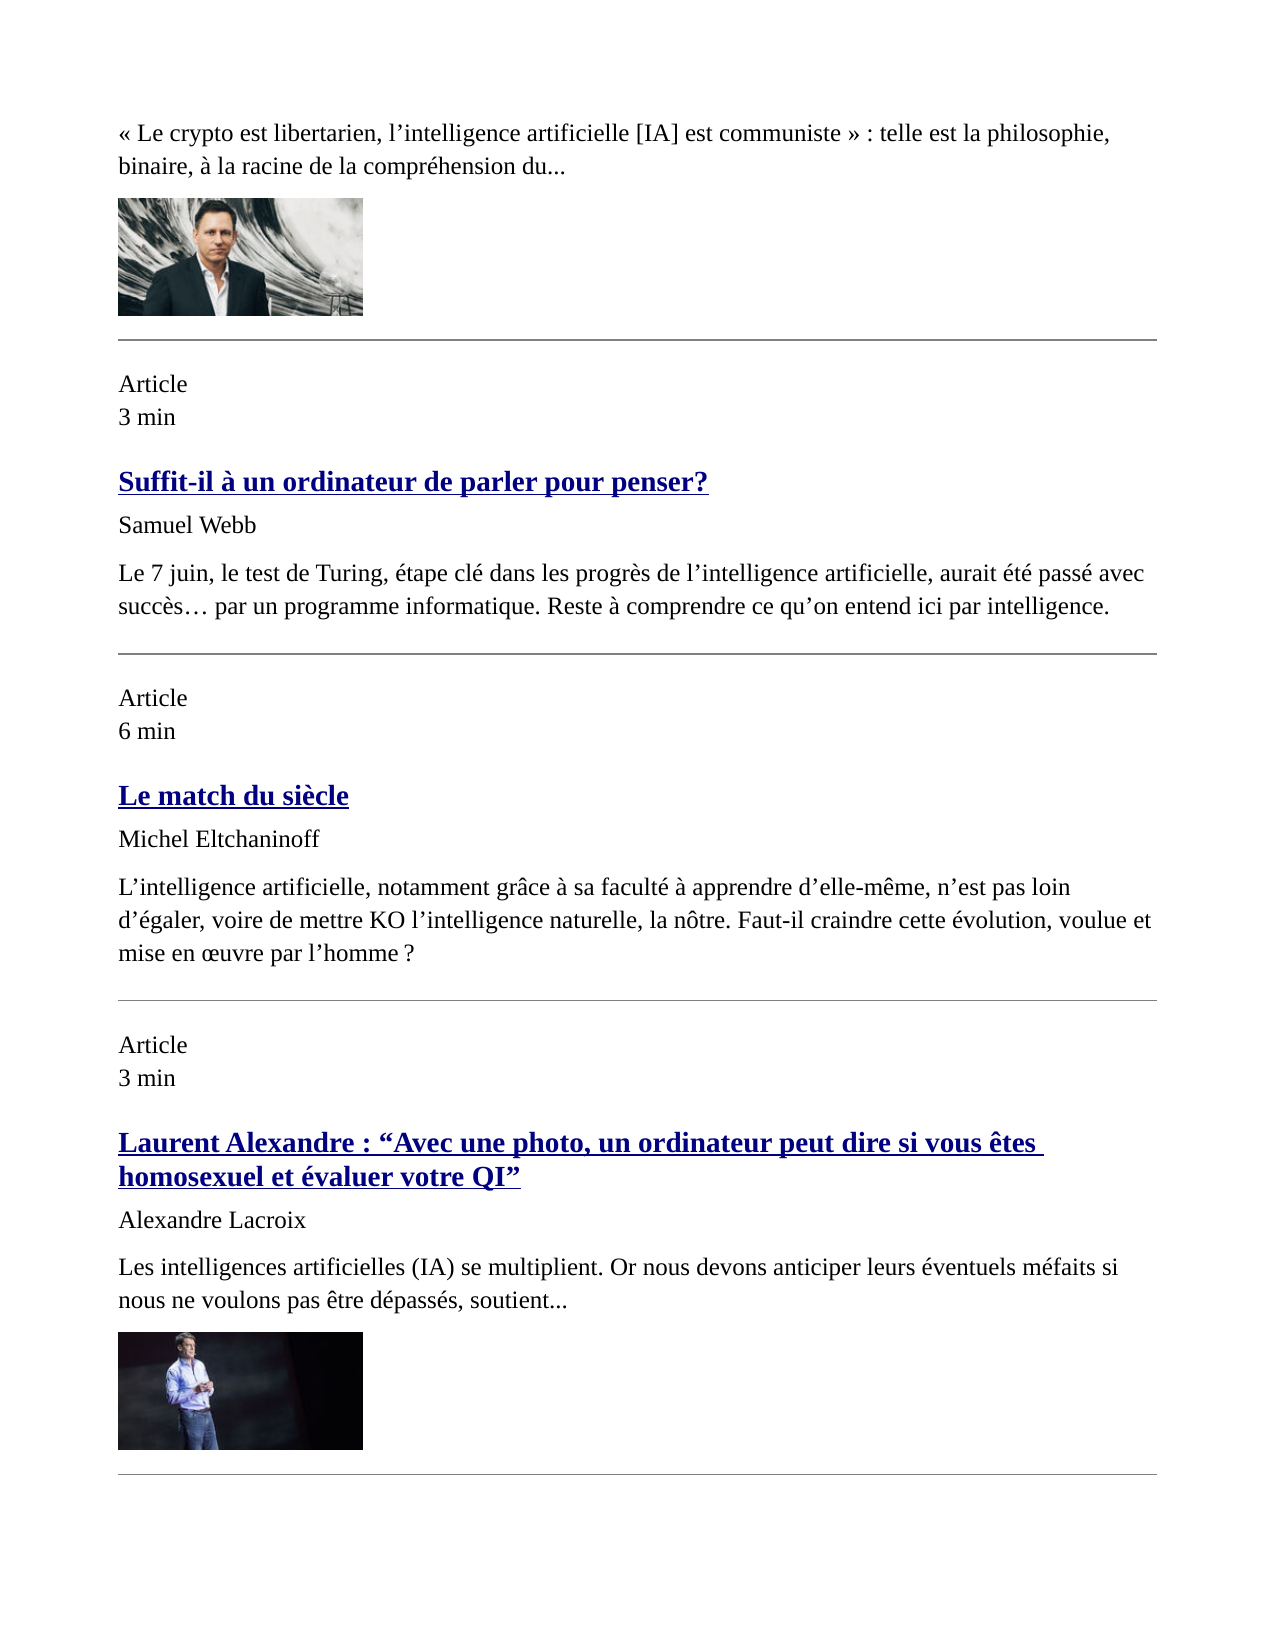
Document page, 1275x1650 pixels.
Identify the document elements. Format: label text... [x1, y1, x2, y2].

text Article [118, 369, 1157, 398]
text Les intelligences artificielles (IA) se multiplient. Or nous devons anticiper leurs éventuels méfaits si nous ne voulons pas être dépassés, soutient... [118, 1252, 1157, 1314]
text Samuel Webb [118, 511, 1157, 539]
text 6 min [118, 716, 1157, 745]
text L’intelligence artificielle, notamment grâce à sa faculté à apprendre d’elle-même, n’est pas loin d’égaler, voire de mettre KO l’intelligence naturelle, la nôtre. Faut-il craindre cette évolution, voulue et mise en œuvre par l’homme ? [118, 872, 1157, 967]
text Article [118, 683, 1157, 712]
text 3 min [118, 1063, 1157, 1092]
text 3 min [118, 402, 1157, 431]
subtitle Laurent Alexandre : “Avec une photo, un ordinateur peut dire si vous êtes homosexuel et évaluer votre QI” [118, 1125, 1157, 1192]
text Michel Eltchaninoff [118, 824, 1157, 853]
text « Le crypto est libertarien, l’intelligence artificielle [IA] est communiste » : telle est la philosophie, binaire, à la racine de la compréhension du... [118, 118, 1157, 180]
picture [118, 1332, 363, 1450]
subtitle Suffit-il à un ordinateur de parler pour penser? [118, 464, 1157, 498]
text Alexandre Lacroix [118, 1205, 1157, 1233]
picture [118, 198, 363, 316]
text Le 7 juin, le test de Turing, étape clé dans les progrès de l’intelligence artificielle, aurait été passé avec succès… par un programme informatique. Reste à comprendre ce qu’on entend ici par intelligence. [118, 558, 1157, 620]
subtitle Le match du siècle [118, 778, 1157, 812]
text Article [118, 1030, 1157, 1059]
